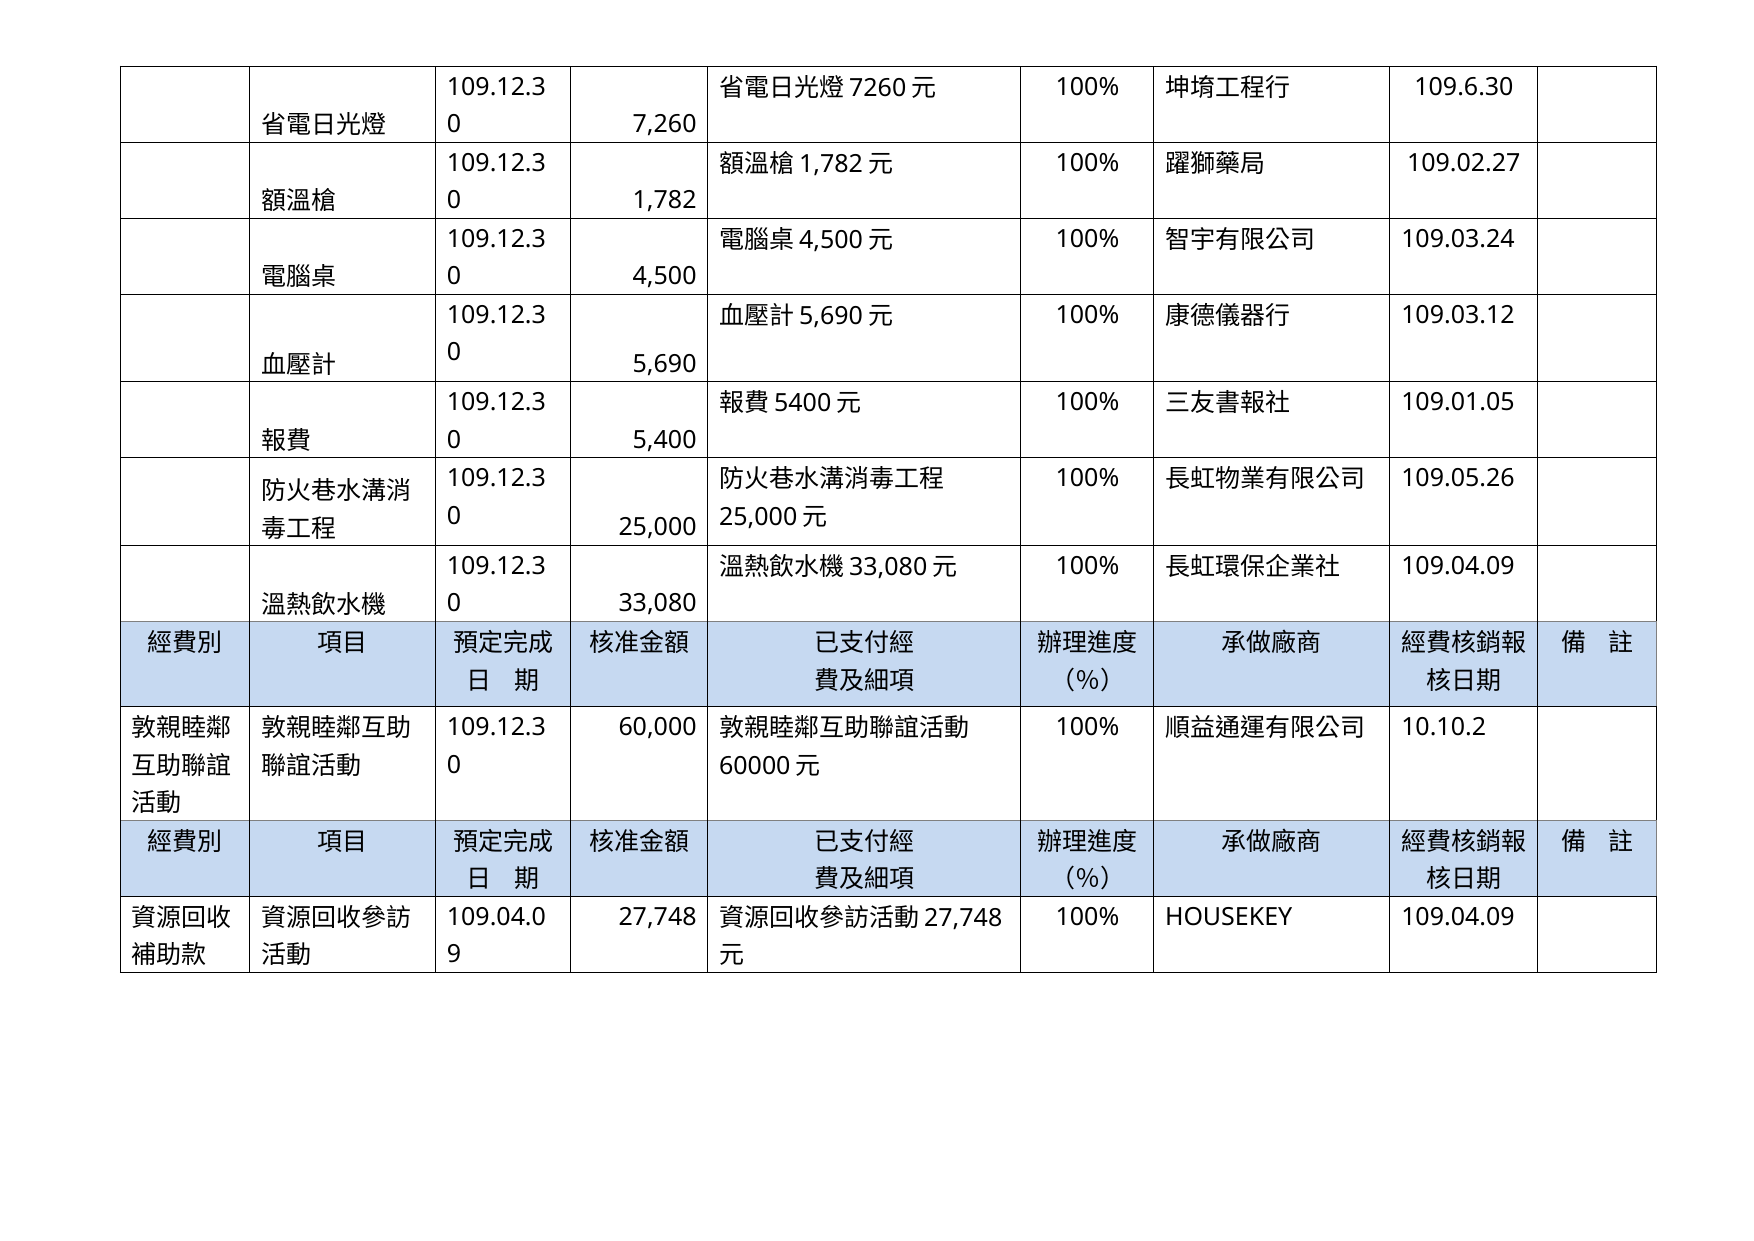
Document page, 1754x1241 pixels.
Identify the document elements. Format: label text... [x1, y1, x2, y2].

table_cell [1538, 67, 1656, 142]
table_cell 順益通運有限公司 [1154, 707, 1389, 820]
table_cell 100% [1021, 382, 1153, 457]
table_cell 額溫槍 [250, 143, 435, 218]
table_cell 備 註 [1538, 622, 1656, 706]
table_cell [1538, 143, 1656, 218]
table_cell 109.04.09 [436, 897, 570, 972]
table_cell 資源回收參訪活動27,748元 [708, 897, 1020, 972]
table_cell 報費 [250, 382, 435, 457]
table_cell 經費別 [121, 622, 249, 706]
table_cell 7,260 [571, 67, 707, 142]
table_cell HOUSEKEY [1154, 897, 1389, 972]
table_cell 25,000 [571, 458, 707, 545]
table_cell 血壓計5,690元 [708, 295, 1020, 381]
table_cell 109.05.26 [1390, 458, 1537, 545]
table_cell 5,400 [571, 382, 707, 457]
table_cell 項目 [250, 622, 435, 706]
table_cell 33,080 [571, 546, 707, 621]
table_cell 額溫槍1,782元 [708, 143, 1020, 218]
table_cell 電腦桌 [250, 219, 435, 294]
table_cell 經費核銷報核日期 [1390, 622, 1537, 706]
table_cell 109.02.27 [1390, 143, 1537, 218]
table_cell [1538, 295, 1656, 381]
table_cell 敦親睦鄰互助聯誼活動 [250, 707, 435, 820]
table_cell [121, 382, 249, 457]
table_cell [121, 219, 249, 294]
table_cell 已支付經 費及細項 [708, 821, 1020, 896]
table_cell 防火巷水溝消毒工程 25,000元 [708, 458, 1020, 545]
table_cell 100% [1021, 707, 1153, 820]
table_cell 備 註 [1538, 821, 1656, 896]
table_cell 核准金額 [571, 821, 707, 896]
table_cell 預定完成 日 期 [436, 821, 570, 896]
table_cell 100% [1021, 458, 1153, 545]
table_cell [1538, 219, 1656, 294]
table_cell 血壓計 [250, 295, 435, 381]
table_cell 100% [1021, 219, 1153, 294]
table_cell 109.12.30 [436, 546, 570, 621]
table_cell 三友書報社 [1154, 382, 1389, 457]
table_cell 防火巷水溝消毒工程 [250, 458, 435, 545]
table_cell [121, 295, 249, 381]
table_cell 109.04.09 [1390, 546, 1537, 621]
table_cell [1538, 546, 1656, 621]
table_cell 項目 [250, 821, 435, 896]
table_cell 4,500 [571, 219, 707, 294]
table_cell [1538, 382, 1656, 457]
table_cell 電腦桌4,500元 [708, 219, 1020, 294]
table_cell [1538, 458, 1656, 545]
table_cell [121, 67, 249, 142]
table_cell 敦親睦鄰互助聯誼活動60000元 [708, 707, 1020, 820]
table_cell 10.10.2 [1390, 707, 1537, 820]
table_cell 109.03.24 [1390, 219, 1537, 294]
table_cell [121, 546, 249, 621]
table_cell 109.04.09 [1390, 897, 1537, 972]
table_cell 省電日光燈7260元 [708, 67, 1020, 142]
table_cell 100% [1021, 143, 1153, 218]
table_cell 109.03.12 [1390, 295, 1537, 381]
table_cell 109.12.30 [436, 458, 570, 545]
table_cell 100% [1021, 295, 1153, 381]
table_cell 溫熱飲水機33,080元 [708, 546, 1020, 621]
table_cell 溫熱飲水機 [250, 546, 435, 621]
table_cell 27,748 [571, 897, 707, 972]
table_cell [1538, 897, 1656, 972]
table_cell 資源回收參訪活動 [250, 897, 435, 972]
table_cell 承做廠商 [1154, 622, 1389, 706]
table_cell 智宇有限公司 [1154, 219, 1389, 294]
table_cell 敦親睦鄰互助聯誼活動 [121, 707, 249, 820]
table_cell 109.12.30 [436, 295, 570, 381]
table_cell 核准金額 [571, 622, 707, 706]
table_cell 109.12.30 [436, 219, 570, 294]
table_cell 辦理進度（％） [1021, 821, 1153, 896]
table_cell 已支付經 費及細項 [708, 622, 1020, 706]
table_cell 109.6.30 [1390, 67, 1537, 142]
table_cell [1538, 707, 1656, 820]
table_cell 經費核銷報核日期 [1390, 821, 1537, 896]
table_cell 109.12.30 [436, 707, 570, 820]
table_cell 經費別 [121, 821, 249, 896]
table_cell 資源回收補助款 [121, 897, 249, 972]
table_cell 109.12.30 [436, 67, 570, 142]
table_cell 預定完成 日 期 [436, 622, 570, 706]
table_cell 省電日光燈 [250, 67, 435, 142]
table_cell 坤堉工程行 [1154, 67, 1389, 142]
table_cell 承做廠商 [1154, 821, 1389, 896]
table_cell 5,690 [571, 295, 707, 381]
table_cell 躍獅藥局 [1154, 143, 1389, 218]
table_cell [121, 458, 249, 545]
table_cell 長虹物業有限公司 [1154, 458, 1389, 545]
table_cell 109.12.30 [436, 143, 570, 218]
table_cell [121, 143, 249, 218]
table_cell 1,782 [571, 143, 707, 218]
table_cell 109.12.30 [436, 382, 570, 457]
table_cell 康德儀器行 [1154, 295, 1389, 381]
table_cell 100% [1021, 897, 1153, 972]
table_cell 60,000 [571, 707, 707, 820]
table_cell 長虹環保企業社 [1154, 546, 1389, 621]
table_cell 100% [1021, 67, 1153, 142]
table_cell 109.01.05 [1390, 382, 1537, 457]
table_cell 報費5400元 [708, 382, 1020, 457]
table_cell 辦理進度（％） [1021, 622, 1153, 706]
table_cell 100% [1021, 546, 1153, 621]
